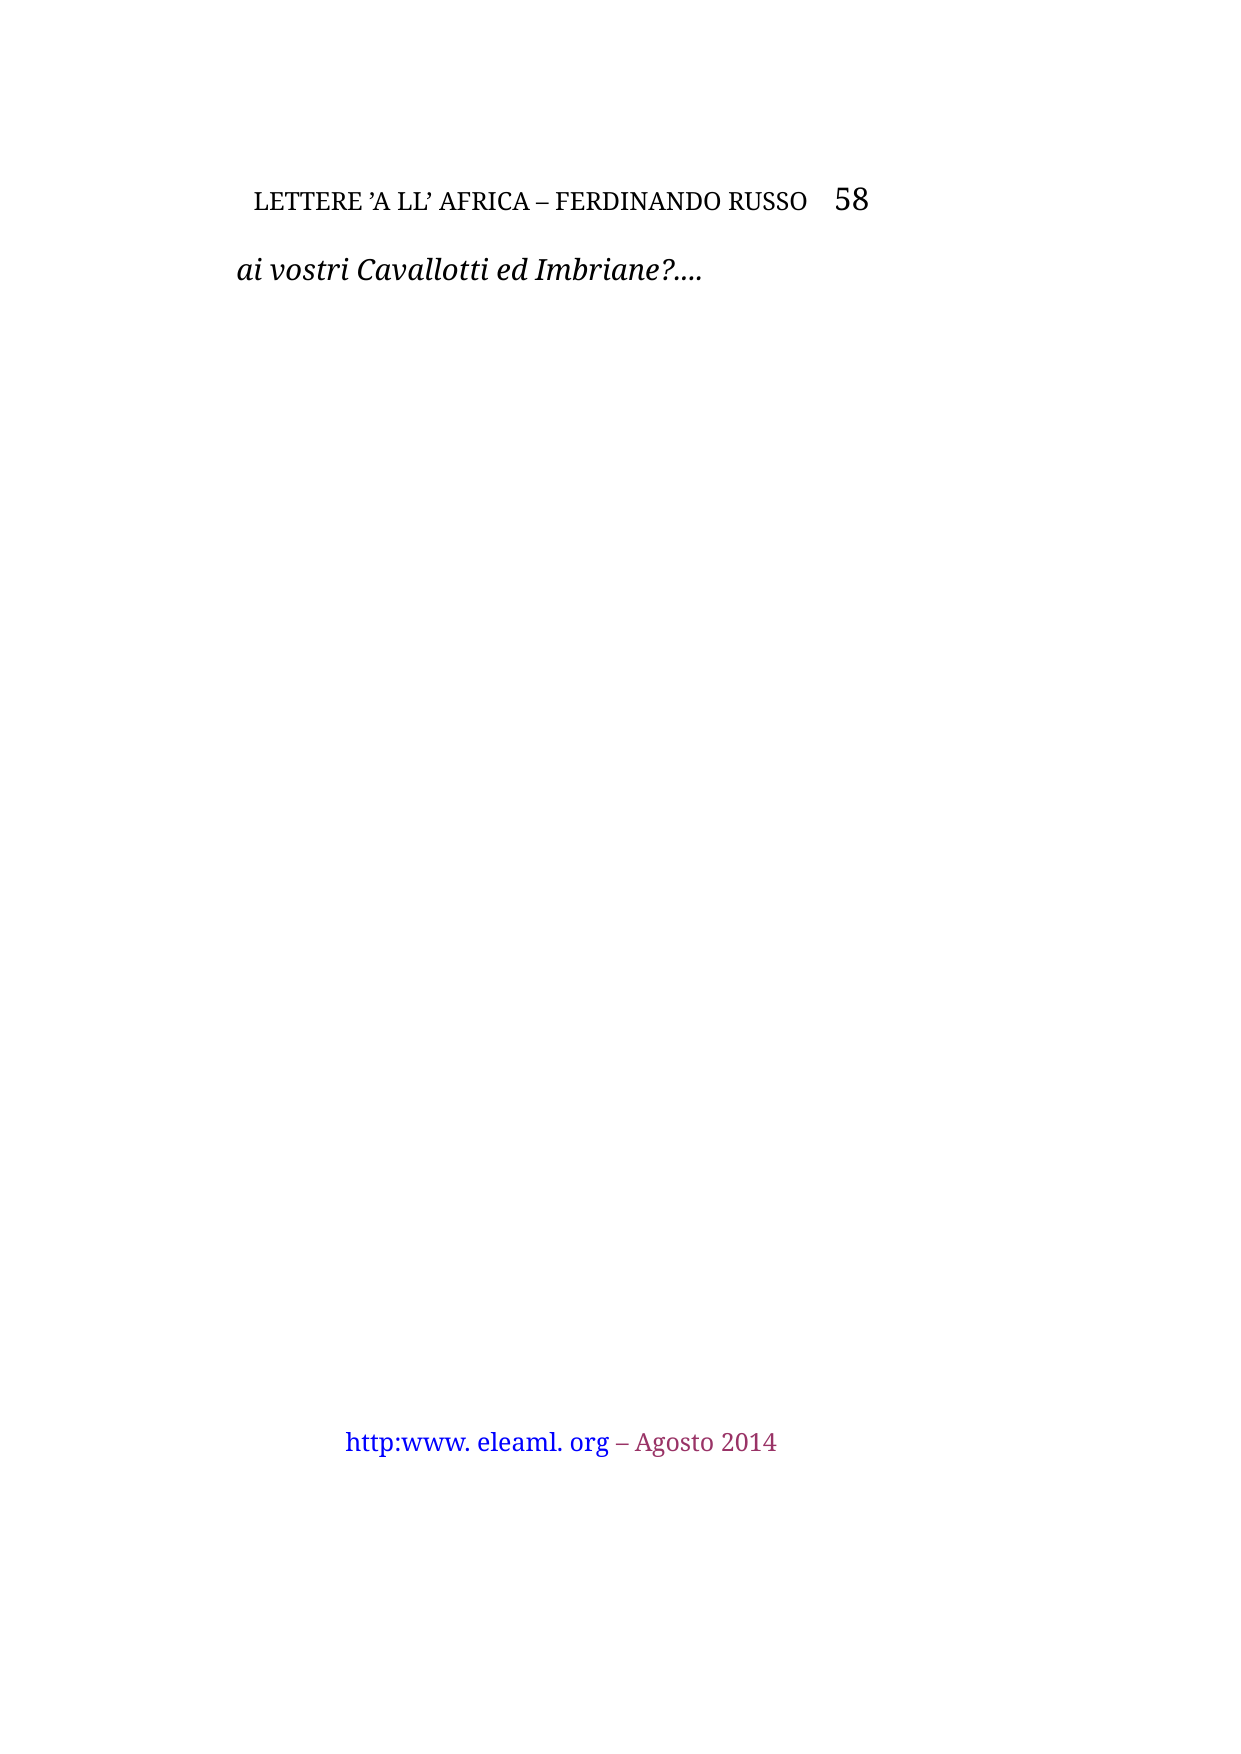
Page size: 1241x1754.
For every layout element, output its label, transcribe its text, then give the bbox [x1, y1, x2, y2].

text ai vostri Cavallotti ed Imbriane?.... [177, 249, 945, 289]
